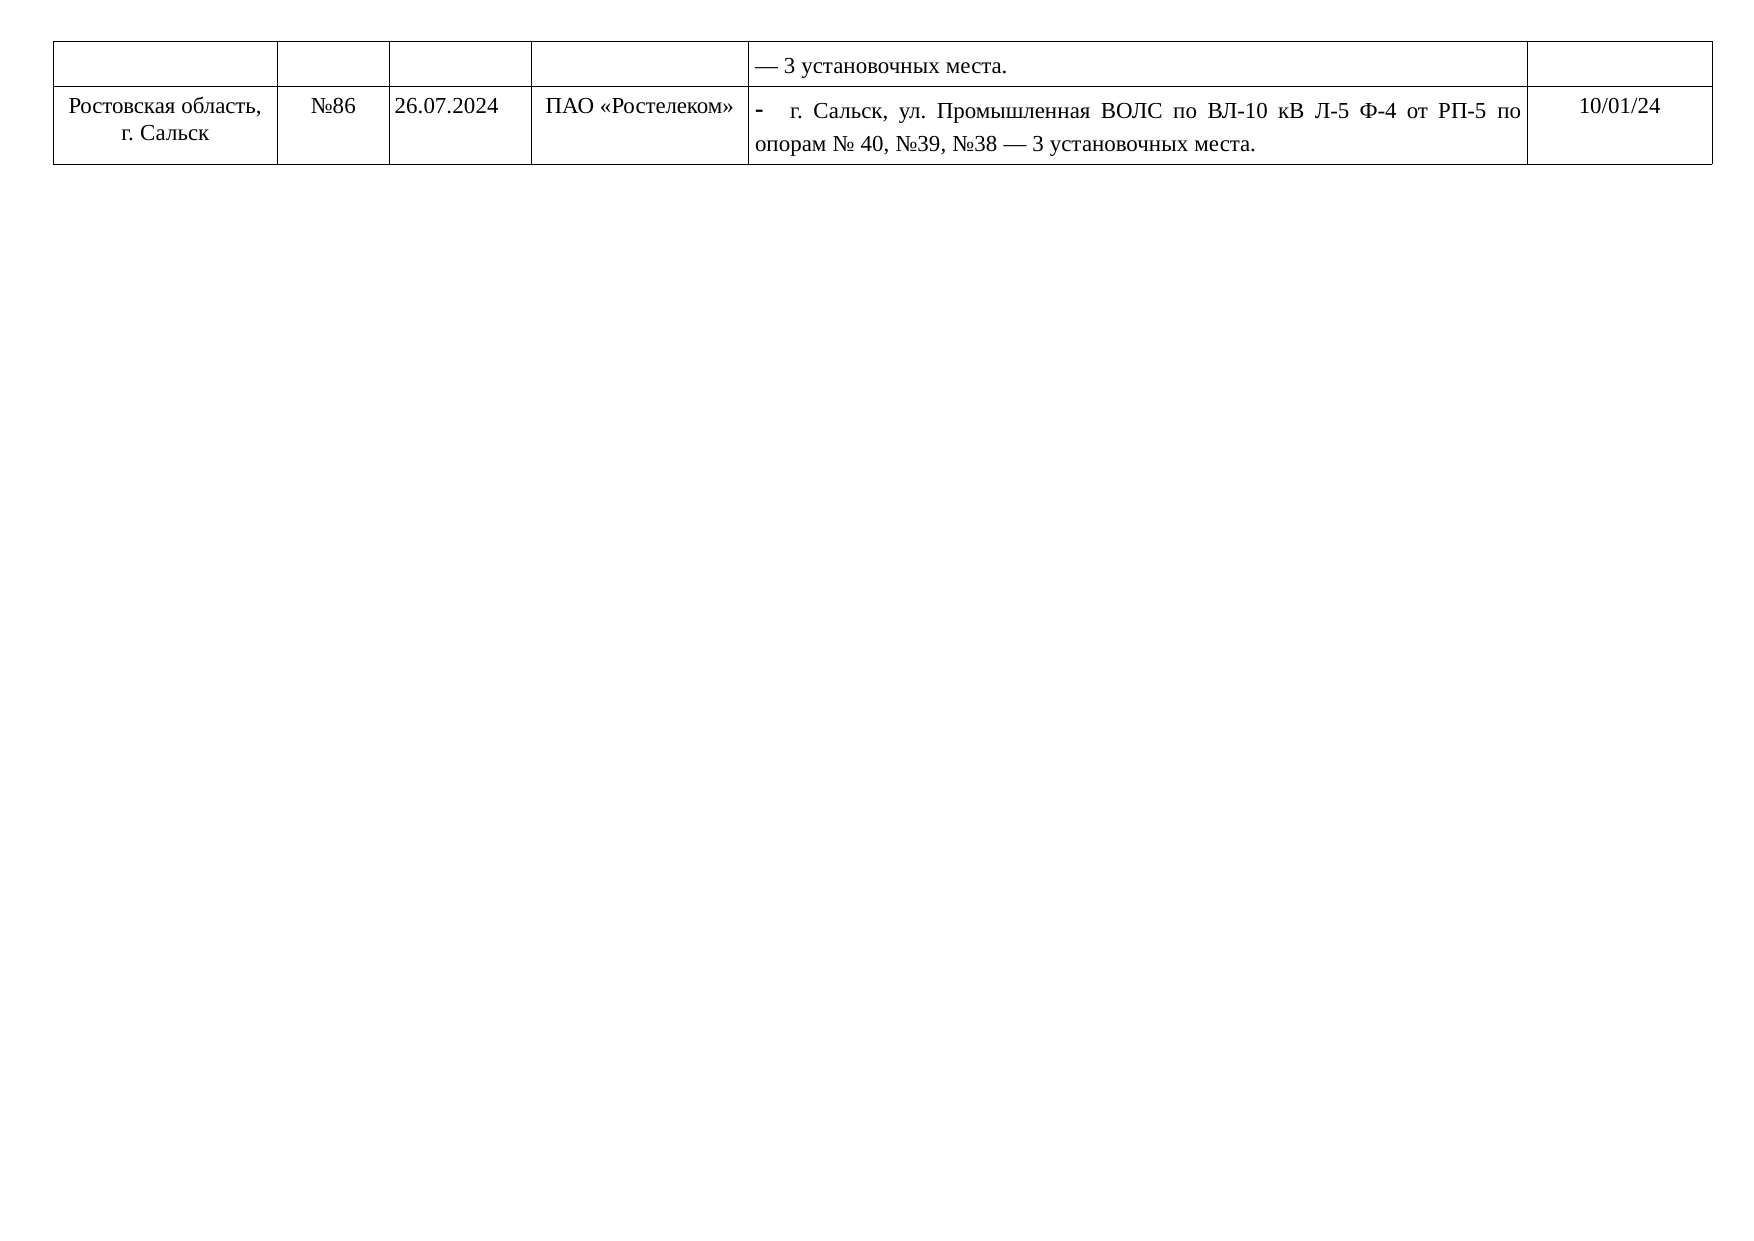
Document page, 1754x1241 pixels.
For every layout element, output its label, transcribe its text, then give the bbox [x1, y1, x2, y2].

table_cell [278, 42, 389, 86]
table_cell [532, 42, 748, 86]
table_cell 26.07.2024 [390, 87, 531, 163]
table_cell г. Сальск, ул. Промышленная ВОЛС по ВЛ-10 кВ Л-5 Ф-4 от РП-5 по опорам № 40, №39, №38 — 3 установочных места. [749, 87, 1527, 163]
table_cell Ростовская область, г. Сальск [54, 87, 277, 163]
table_cell 01.10.24 [1528, 87, 1712, 163]
table_cell — 3 установочных места. [749, 42, 1527, 86]
table_cell [390, 42, 531, 86]
table_cell ПАО «Ростелеком» [532, 87, 748, 163]
table_cell [54, 42, 277, 86]
table_cell 01.10.24 [1528, 42, 1712, 86]
table_cell №86 [278, 87, 389, 163]
